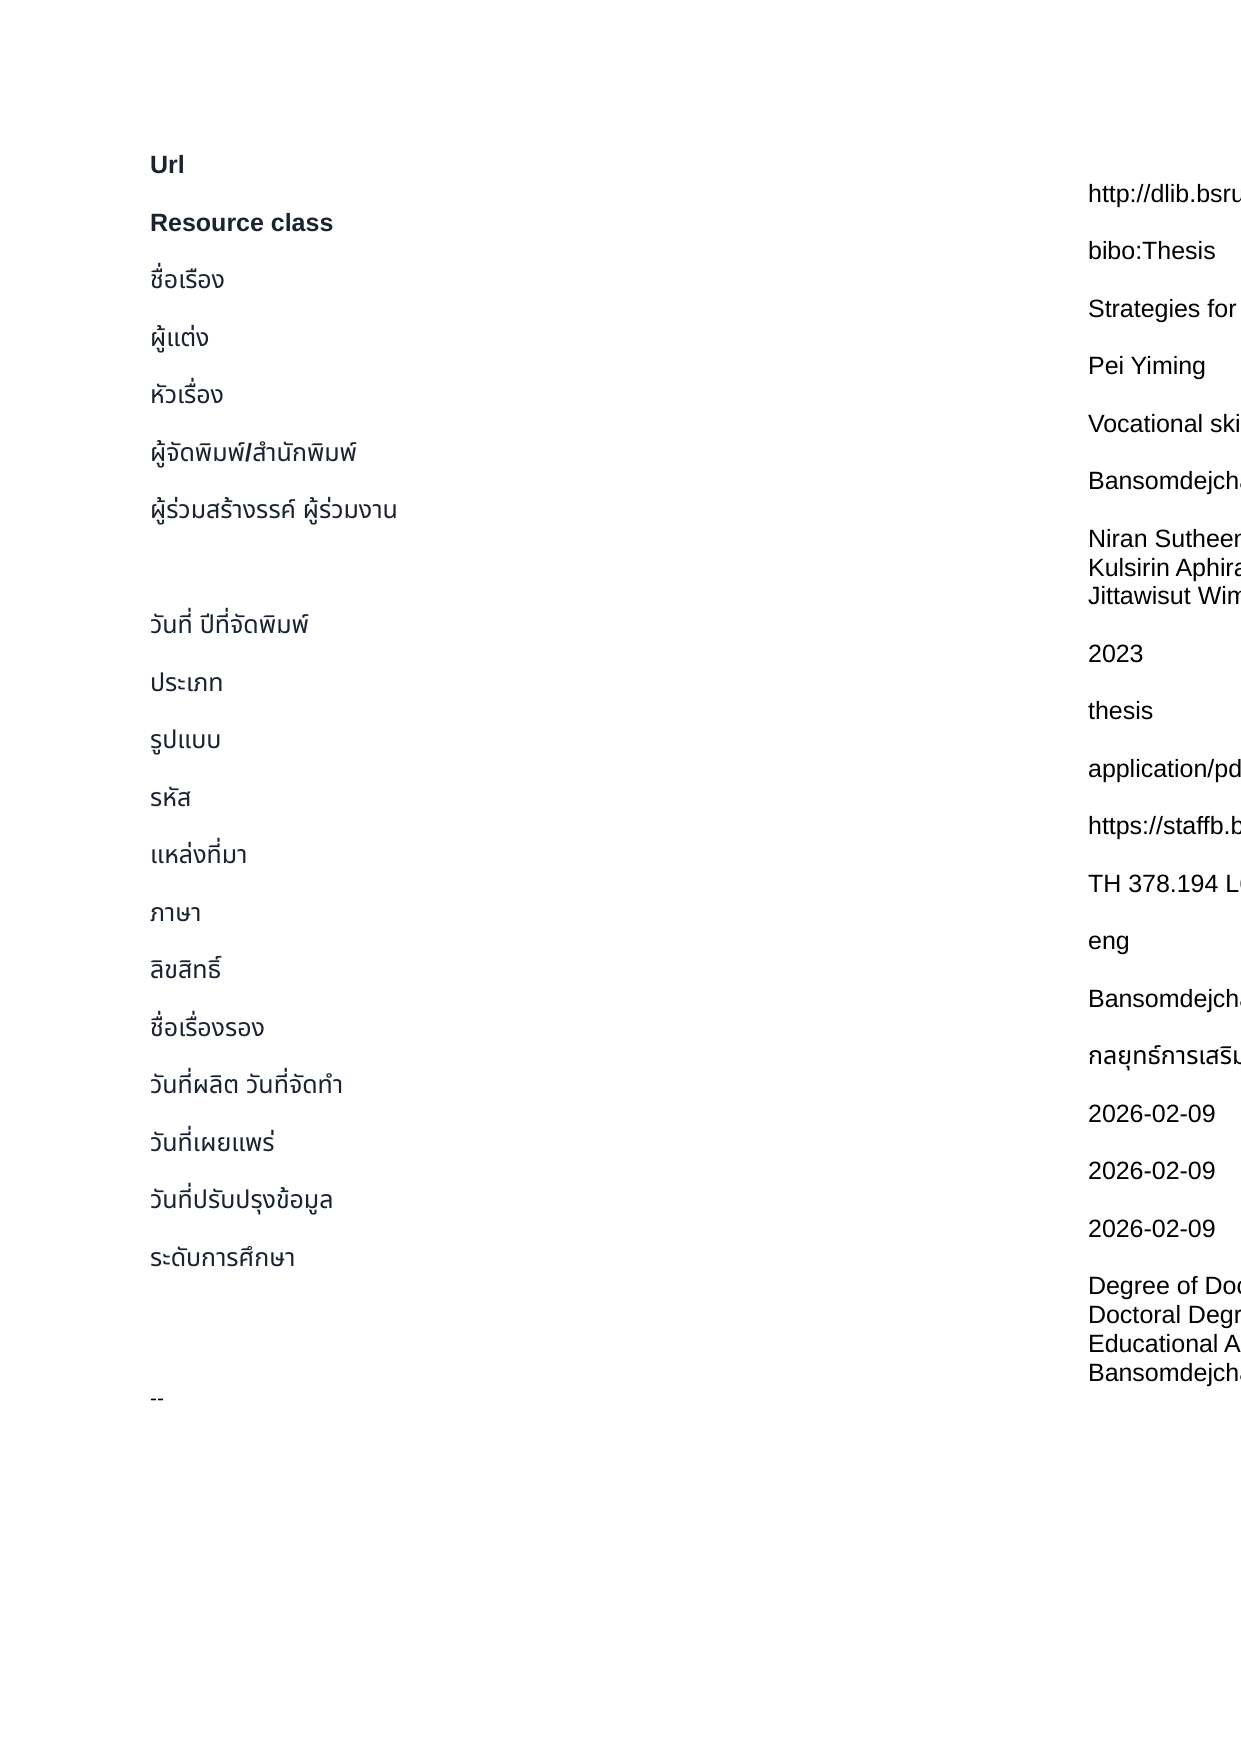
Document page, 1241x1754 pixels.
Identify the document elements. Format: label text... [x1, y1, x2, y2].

text รหัส [150, 782, 1090, 811]
text Bansomdejchaopraya Rajabhat University [1088, 1357, 1240, 1386]
text กลยุทธ์การเสริมสร้างทักษะทางวิชาชีพของทีมบริหารกองกิจการนักศึกษาในมหาวิทยาลัยในมณฑลกวางสี [1088, 1041, 1240, 1070]
text ชื่อเรื่องรอง [150, 1012, 1090, 1041]
text 2026-02-09 [1088, 1214, 1240, 1242]
text Vocational skills -- Development -- Student affairs staff [1088, 409, 1240, 437]
text Resource class [150, 207, 1090, 236]
text Kulsirin Aphiratvoradej [1088, 552, 1240, 581]
text Jittawisut Wimuttipanya [1088, 581, 1240, 610]
text ผู้แต่ง [150, 322, 1090, 351]
text -- [150, 1386, 1090, 1410]
text bibo:Thesis [1088, 236, 1240, 265]
text วันที่ผลิต วันที่จัดทำ [150, 1070, 1090, 1099]
text ประเภท [150, 667, 1090, 696]
text Degree of Doctor of Philosophy [1088, 1271, 1240, 1300]
text รูปแบบ [150, 725, 1090, 754]
text ระดับการศึกษา [150, 1242, 1090, 1271]
text thesis [1088, 696, 1240, 725]
text TH 378.194 L693G 2023 [1088, 869, 1240, 897]
text ผู้จัดพิมพ์/สำนักพิมพ์ [150, 437, 1090, 466]
text 2026-02-09 [1088, 1156, 1240, 1185]
text Educational Administration [1088, 1329, 1240, 1357]
text application/pdf [1088, 754, 1240, 782]
text วันที่ปรับปรุงข้อมูล [150, 1185, 1090, 1214]
text Pei Yiming [1088, 351, 1240, 380]
text 2023 [1088, 639, 1240, 667]
text หัวเรื่อง [150, 380, 1090, 409]
text ผู้ร่วมสร้างรรค์ ผู้ร่วมงาน [150, 495, 1090, 524]
text Url [150, 150, 1090, 179]
text Niran Sutheeniran [1088, 524, 1240, 552]
text วันที่ ปีที่จัดพิมพ์ [150, 610, 1090, 639]
text Bansomdejchaopraya Rajabhat University. Office of Academic Resources and Information Technology [1088, 466, 1240, 495]
text https://staffb.bsru.ac.th/cgi-bin/koha/catalogue/detail.pl?biblionumber=128012 ลิงค์ข้อมูลในระบบ Matrix [1088, 811, 1240, 840]
text ลิขสิทธิ์ [150, 955, 1090, 984]
text วันที่เผยแพร่ [150, 1127, 1090, 1156]
text ภาษา [150, 897, 1090, 926]
text Doctoral Degree [1088, 1300, 1240, 1329]
text แหล่งที่มา [150, 840, 1090, 869]
text Strategies for enhancing vocational skills of student affairs management team in universities in Guangxi [1088, 294, 1240, 322]
text ชื่อเรือง [150, 265, 1090, 294]
text Bansomdejchaopraya Rajabhat University [1088, 984, 1240, 1012]
text 2026-02-09 [1088, 1099, 1240, 1127]
text http://dlib.bsru.ac.th/s/library/item/3539 [1088, 179, 1240, 207]
text eng [1088, 926, 1240, 955]
